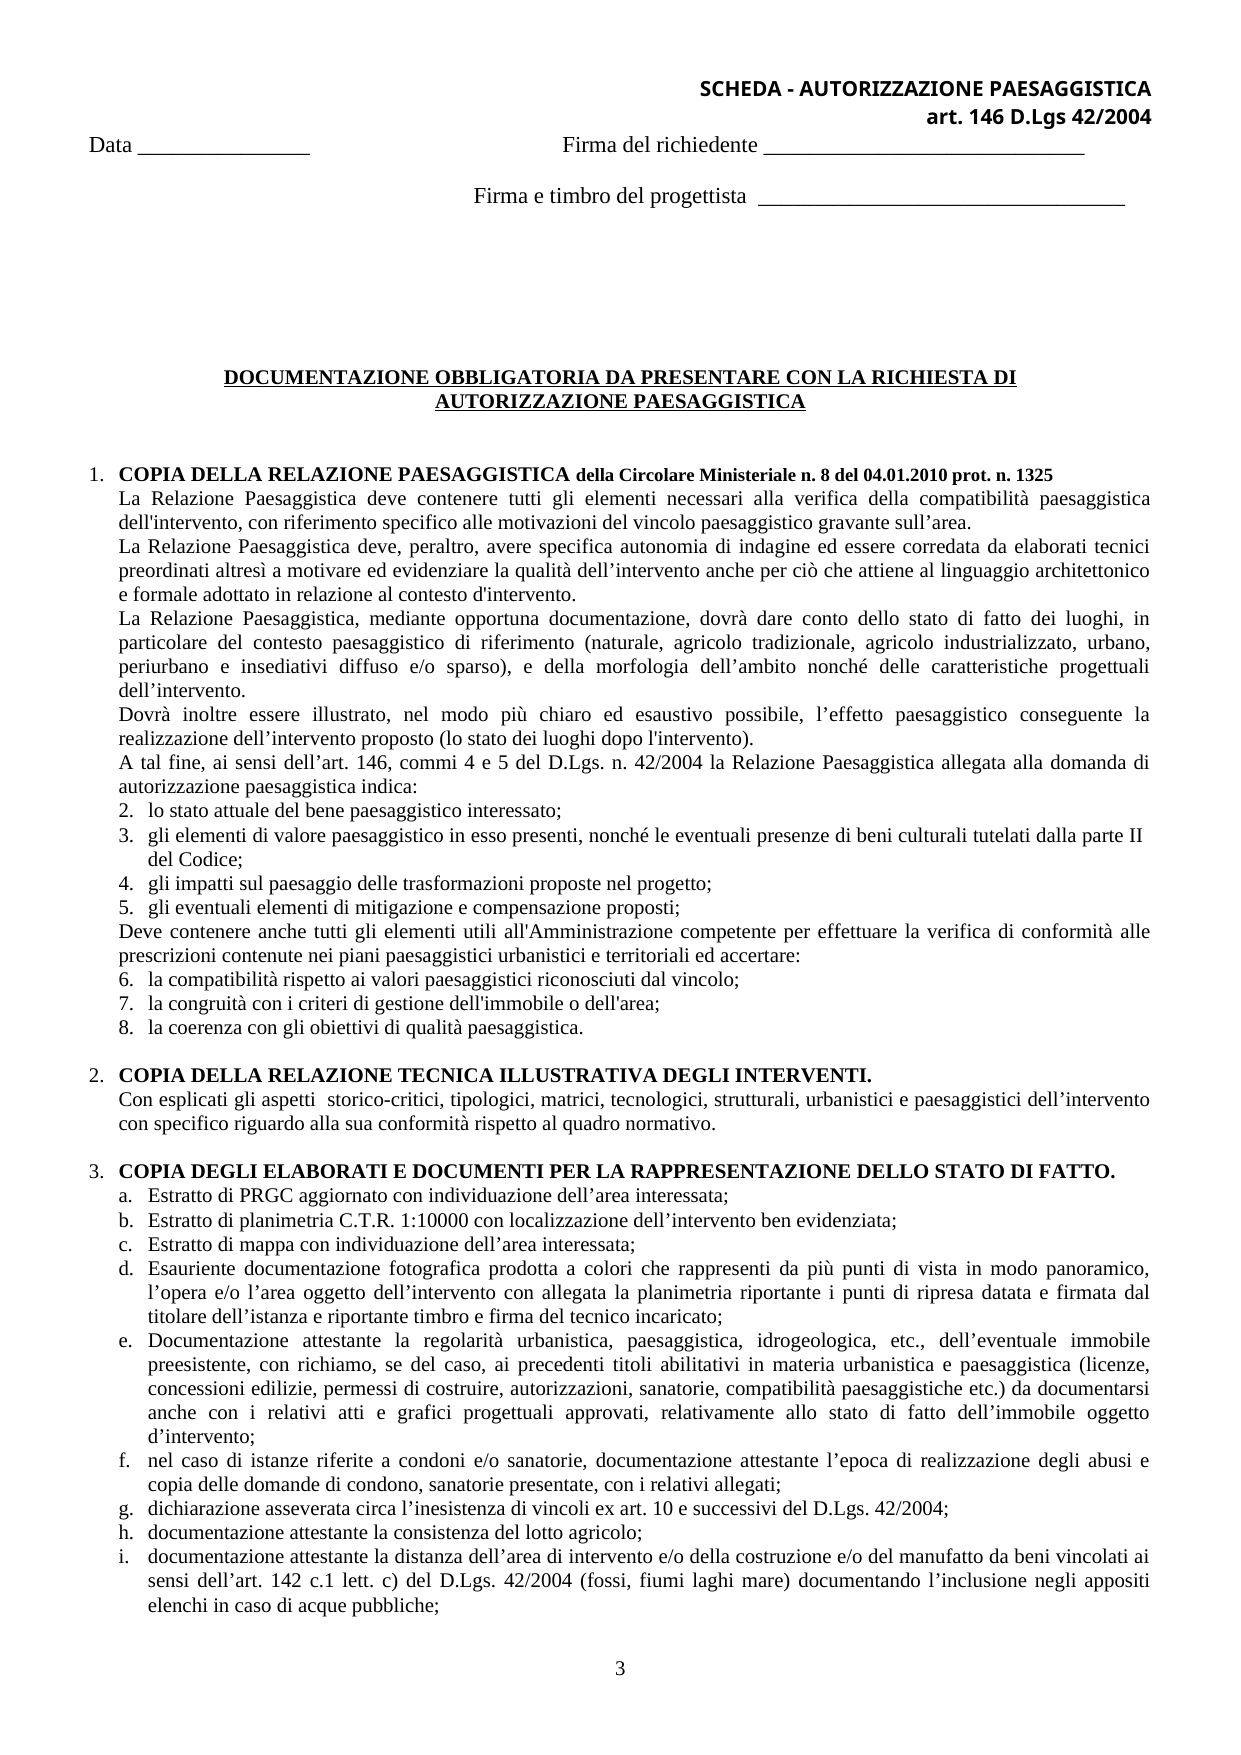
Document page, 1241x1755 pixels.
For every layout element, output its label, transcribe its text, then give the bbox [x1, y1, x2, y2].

text Dovrà inoltre essere illustrato, nel modo più chiaro ed esaustivo possibile, l’effetto paesaggistico conseguente la realizzazione dell’intervento proposto (lo stato dei luoghi dopo l'intervento). [118, 702, 1152, 750]
list Esauriente documentazione fotografica prodotta a colori che rappresenti da più punti di vista in modo panoramico, l’opera e/o l’area oggetto dell’intervento con allegata la planimetria riportante i punti di ripresa datata e firmata dal titolare dell’istanza e riportante timbro e firma del tecnico incaricato; [118, 1256, 1152, 1328]
text A tal fine, ai sensi dell’art. 146, commi 4 e 5 del D.Lgs. n. 42/2004 la Relazione Paesaggistica allegata alla domanda di autorizzazione paesaggistica indica: [118, 750, 1152, 798]
text DOCUMENTAZIONE OBBLIGATORIA DA PRESENTARE CON LA RICHIESTA DI [89, 365, 1152, 389]
list Estratto di PRGC aggiornato con individuazione dell’area interessata; [118, 1183, 1152, 1207]
list Estratto di mappa con individuazione dell’area interessata; [118, 1232, 1152, 1256]
list gli eventuali elementi di mitigazione e compensazione proposti; [118, 895, 1152, 919]
list lo stato attuale del bene paesaggistico interessato; [118, 798, 1152, 822]
text AUTORIZZAZIONE PAESAGGISTICA [89, 389, 1152, 413]
text Firma e timbro del progettista ________________________________ [473, 182, 1152, 208]
list nel caso di istanze riferite a condoni e/o sanatorie, documentazione attestante l’epoca di realizzazione degli abusi e copia delle domande di condono, sanatorie presentate, con i relativi allegati; [118, 1448, 1152, 1496]
list documentazione attestante la consistenza del lotto agricolo; [118, 1520, 1152, 1544]
text La Relazione Paesaggistica deve contenere tutti gli elementi necessari alla verifica della compatibilità paesaggistica dell'intervento, con riferimento specifico alle motivazioni del vincolo paesaggistico gravante sull’area. [118, 486, 1152, 534]
text La Relazione Paesaggistica, mediante opportuna documentazione, dovrà dare conto dello stato di fatto dei luoghi, in particolare del contesto paesaggistico di riferimento (naturale, agricolo tradizionale, agricolo industrializzato, urbano, periurbano e insediativi diffuso e/o sparso), e della morfologia dell’ambito nonché delle caratteristiche progettuali dell’intervento. [118, 606, 1152, 702]
text 3. COPIA DEGLI ELABORATI E DOCUMENTI PER LA RAPPRESENTAZIONE DELLO STATO DI FATTO. [89, 1159, 1152, 1183]
list la congruità con i criteri di gestione dell'immobile o dell'area; [118, 991, 1152, 1015]
list la coerenza con gli obiettivi di qualità paesaggistica. [118, 1015, 1152, 1039]
text Con esplicati gli aspetti storico-critici, tipologici, matrici, tecnologici, strutturali, urbanistici e paesaggistici dell’intervento con specifico riguardo alla sua conformità rispetto al quadro normativo. [118, 1087, 1152, 1135]
list la compatibilità rispetto ai valori paesaggistici riconosciuti dal vincolo; [118, 967, 1152, 991]
text Data _______________ Firma del richiedente ____________________________ [89, 131, 1152, 157]
text Deve contenere anche tutti gli elementi utili all'Amministrazione competente per effettuare la verifica di conformità alle prescrizioni contenute nei piani paesaggistici urbanistici e territoriali ed accertare: [118, 919, 1152, 967]
list documentazione attestante la distanza dell’area di intervento e/o della costruzione e/o del manufatto da beni vincolati ai sensi dell’art. 142 c.1 lett. c) del D.Lgs. 42/2004 (fossi, fiumi laghi mare) documentando l’inclusione negli appositi elenchi in caso di acque pubbliche; [118, 1544, 1152, 1617]
list dichiarazione asseverata circa l’inesistenza di vincoli ex art. 10 e successivi del D.Lgs. 42/2004; [118, 1496, 1152, 1520]
text La Relazione Paesaggistica deve, peraltro, avere specifica autonomia di indagine ed essere corredata da elaborati tecnici preordinati altresì a motivare ed evidenziare la qualità dell’intervento anche per ciò che attiene al linguaggio architettonico e formale adottato in relazione al contesto d'intervento. [118, 534, 1152, 606]
list gli elementi di valore paesaggistico in esso presenti, nonché le eventuali presenze di beni culturali tutelati dalla parte II del Codice; [118, 822, 1152, 871]
text 2. COPIA DELLA RELAZIONE TECNICA ILLUSTRATIVA DEGLI INTERVENTI. [89, 1063, 1152, 1087]
list Estratto di planimetria C.T.R. 1:10000 con localizzazione dell’intervento ben evidenziata; [118, 1207, 1152, 1232]
text 1. COPIA DELLA RELAZIONE PAESAGGISTICA della Circolare Ministeriale n. 8 del 04.01.2010 prot. n. 1325 [89, 462, 1152, 486]
list gli impatti sul paesaggio delle trasformazioni proposte nel progetto; [118, 871, 1152, 895]
list Documentazione attestante la regolarità urbanistica, paesaggistica, idrogeologica, etc., dell’eventuale immobile preesistente, con richiamo, se del caso, ai precedenti titoli abilitativi in materia urbanistica e paesaggistica (licenze, concessioni edilizie, permessi di costruire, autorizzazioni, sanatorie, compatibilità paesaggistiche etc.) da documentarsi anche con i relativi atti e grafici progettuali approvati, relativamente allo stato di fatto dell’immobile oggetto d’intervento; [118, 1328, 1152, 1448]
